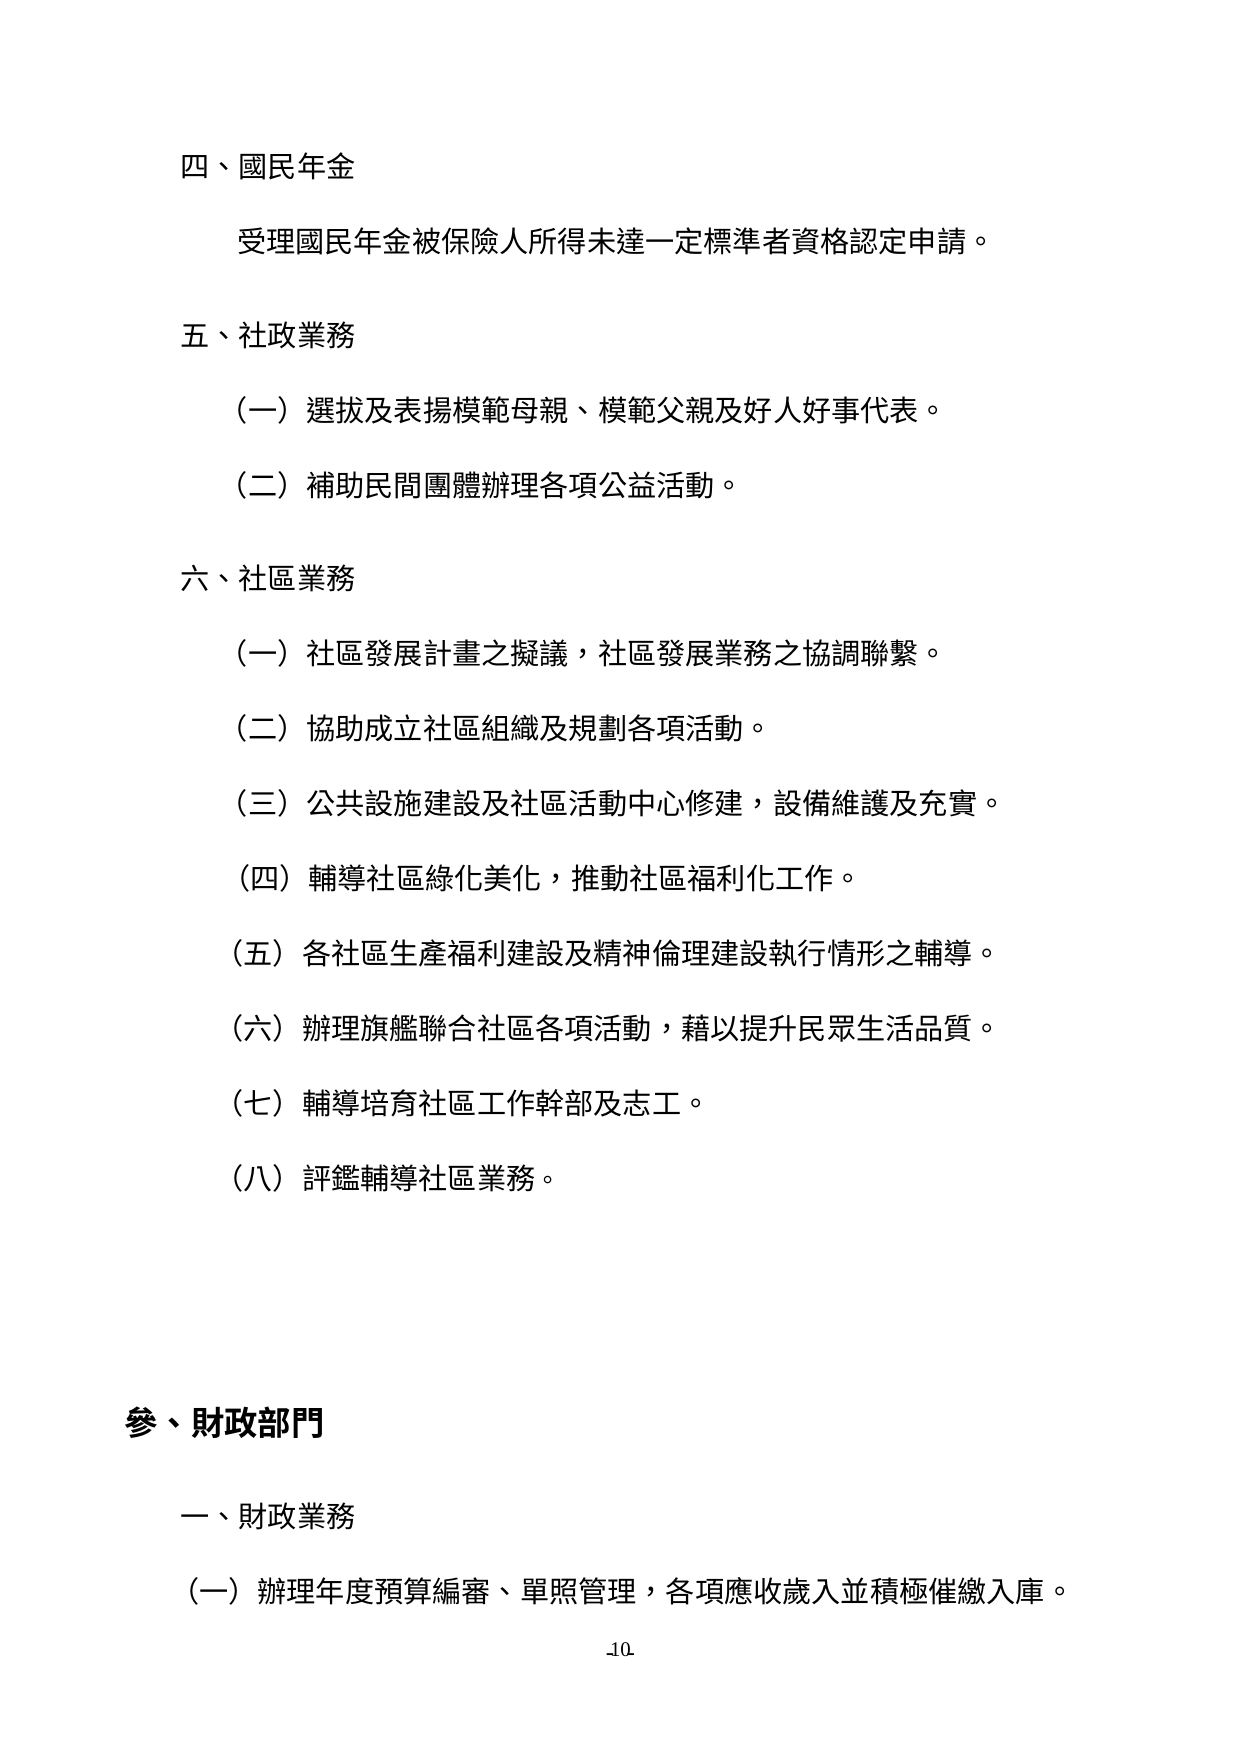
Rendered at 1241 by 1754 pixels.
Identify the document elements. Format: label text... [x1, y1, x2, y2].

text （一）選拔及表揚模範母親、模範父親及好人好事代表。 [123, 371, 1116, 446]
text （四）輔導社區綠化美化，推動社區福利化工作。 [199, 839, 1116, 914]
text （五）各社區生產福利建設及精神倫理建設執行情形之輔導。 [199, 914, 1116, 989]
text 受理國民年金被保險人所得未達一定標準者資格認定申請。 [237, 202, 1240, 277]
text （一）辦理年度預算編審、單照管理，各項應收歲入並積極催繳入庫。 [124, 1552, 1116, 1627]
text （二）補助民間團體辦理各項公益活動。 [123, 446, 1116, 521]
text 參、財政部門 [124, 1383, 1116, 1458]
text （八）評鑑輔導社區業務。 [199, 1139, 1116, 1214]
text 五、社政業務 [124, 296, 1116, 371]
text （七）輔導培育社區工作幹部及志工。 [199, 1064, 1116, 1139]
text （一）社區發展計畫之擬議，社區發展業務之協調聯繫。 [123, 614, 1116, 689]
text 四、國民年金 [124, 127, 1116, 202]
text （二）協助成立社區組織及規劃各項活動。 [123, 689, 1116, 764]
text （六）辦理旗艦聯合社區各項活動，藉以提升民眾生活品質。 [199, 989, 1116, 1064]
text 六、社區業務 [124, 539, 1116, 614]
text （三）公共設施建設及社區活動中心修建，設備維護及充實。 [123, 764, 1116, 839]
text 一、財政業務 [124, 1477, 1116, 1552]
